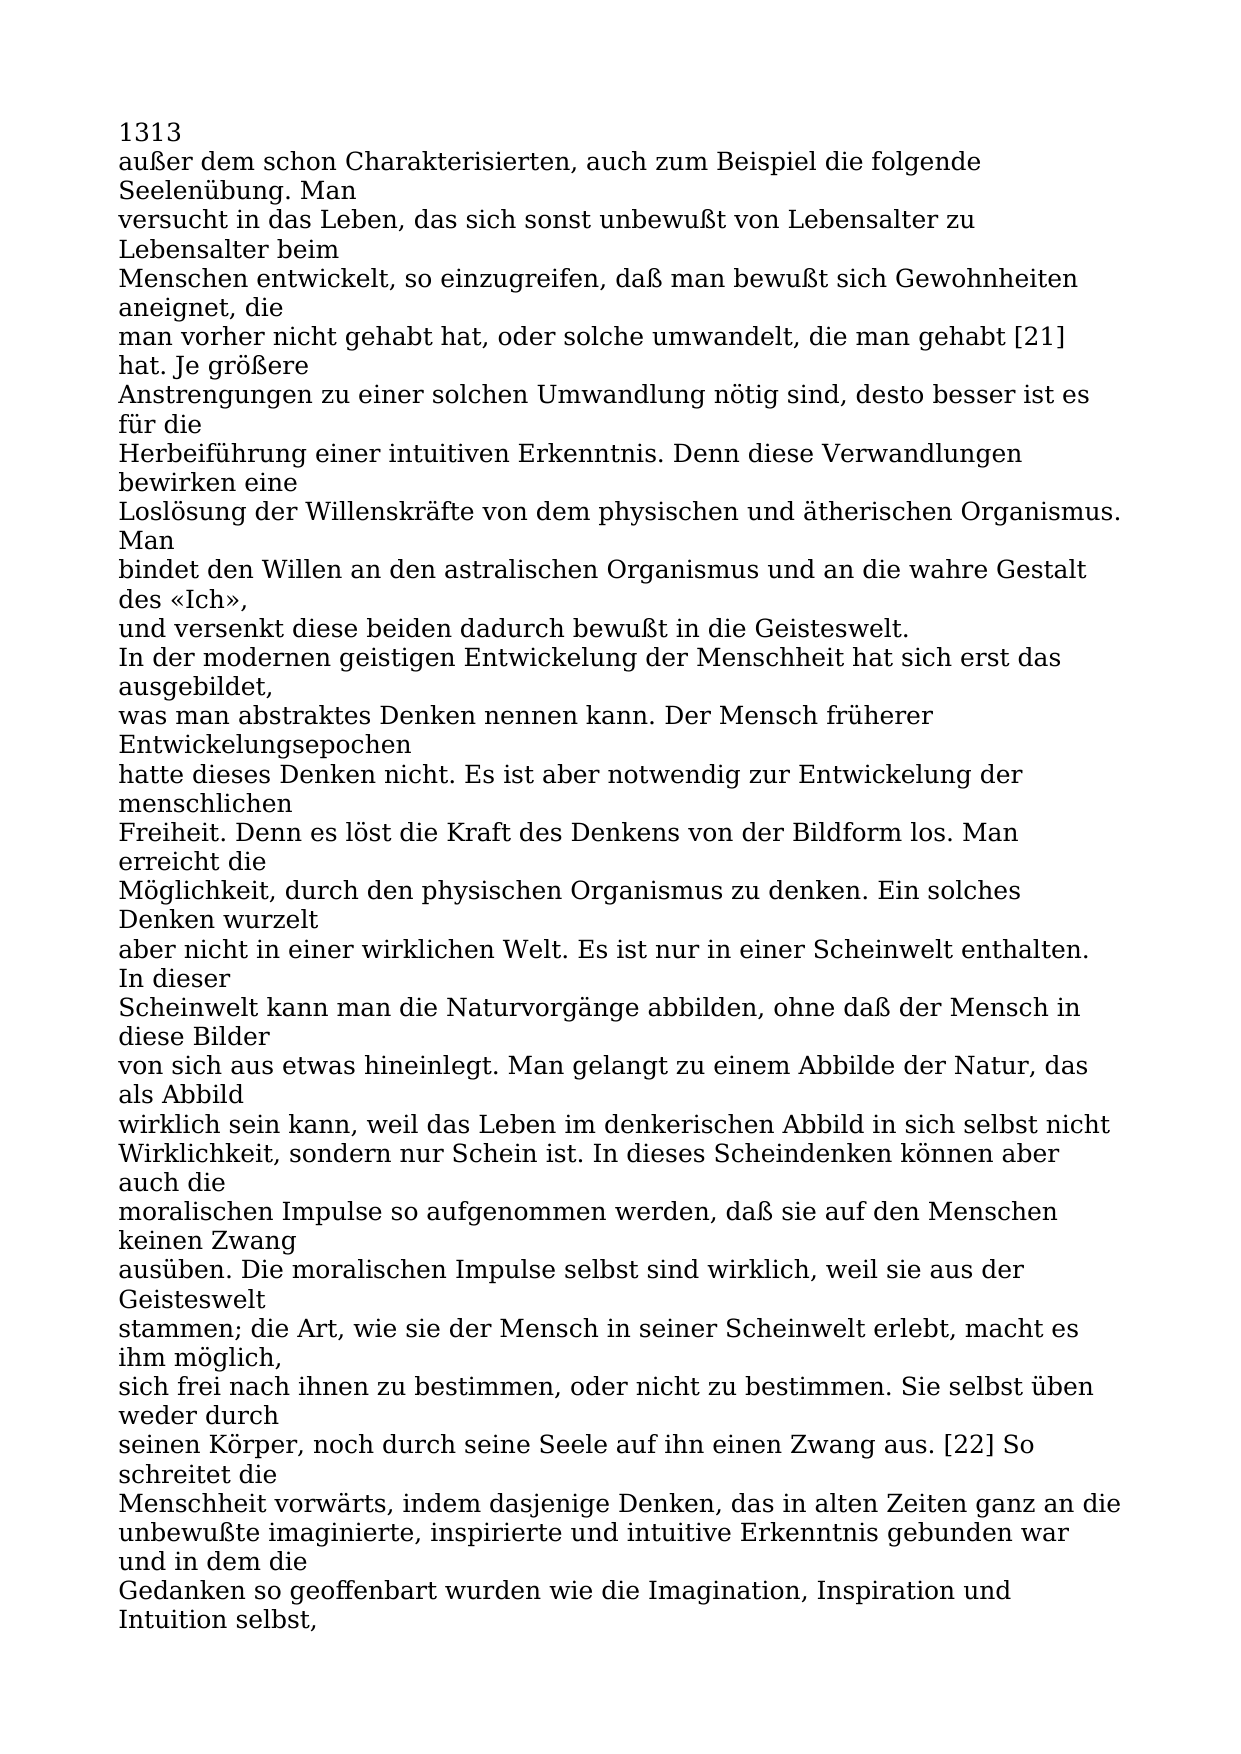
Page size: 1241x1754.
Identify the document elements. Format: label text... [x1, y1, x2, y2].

text stammen; die Art, wie sie der Mensch in seiner Scheinwelt erlebt, macht es ihm möglich, [118, 1314, 1122, 1372]
text Menschheit vorwärts, indem dasjenige Denken, das in alten Zeiten ganz an die [118, 1489, 1122, 1518]
text was man abstraktes Denken nennen kann. Der Mensch früherer Entwickelungsepochen [118, 701, 1122, 760]
text Möglichkeit, durch den physischen Organismus zu denken. Ein solches Denken wurzelt [118, 876, 1122, 935]
text wirklich sein kann, weil das Leben im denkerischen Abbild in sich selbst nicht [118, 1110, 1122, 1139]
text unbewußte imaginierte, inspirierte und intuitive Erkenntnis gebunden war und in dem die [118, 1518, 1122, 1576]
text man vorher nicht gehabt hat, oder solche umwandelt, die man gehabt [21] hat. Je größere [118, 322, 1122, 381]
text Gedanken so geoffenbart wurden wie die Imagination, Inspiration und Intuition selbst, [118, 1576, 1122, 1635]
text 1313 [118, 118, 1122, 147]
text moralischen Impulse so aufgenommen werden, daß sie auf den Menschen keinen Zwang [118, 1197, 1122, 1256]
text ausüben. Die moralischen Impulse selbst sind wirklich, weil sie aus der Geisteswelt [118, 1256, 1122, 1314]
text Freiheit. Denn es löst die Kraft des Denkens von der Bildform los. Man erreicht die [118, 818, 1122, 876]
text Herbeiführung einer intuitiven Erkenntnis. Denn diese Verwandlungen bewirken eine [118, 439, 1122, 497]
text In der modernen geistigen Entwickelung der Menschheit hat sich erst das ausgebildet, [118, 643, 1122, 701]
text bindet den Willen an den astralischen Organismus und an die wahre Gestalt des «Ich», [118, 556, 1122, 614]
text außer dem schon Charakterisierten, auch zum Beispiel die folgende Seelenübung. Man [118, 147, 1122, 206]
text und versenkt diese beiden dadurch bewußt in die Geisteswelt. [118, 614, 1122, 643]
text Scheinwelt kann man die Naturvorgänge abbilden, ohne daß der Mensch in diese Bilder [118, 993, 1122, 1051]
text Loslösung der Willenskräfte von dem physischen und ätherischen Organismus. Man [118, 497, 1122, 556]
text Anstrengungen zu einer solchen Umwandlung nötig sind, desto besser ist es für die [118, 381, 1122, 439]
text von sich aus etwas hineinlegt. Man gelangt zu einem Abbilde der Natur, das als Abbild [118, 1051, 1122, 1110]
text hatte dieses Denken nicht. Es ist aber notwendig zur Entwickelung der menschlichen [118, 760, 1122, 818]
text seinen Körper, noch durch seine Seele auf ihn einen Zwang aus. [22] So schreitet die [118, 1431, 1122, 1489]
text versucht in das Leben, das sich sonst unbewußt von Lebensalter zu Lebensalter beim [118, 206, 1122, 264]
text Menschen entwickelt, so einzugreifen, daß man bewußt sich Gewohnheiten aneignet, die [118, 264, 1122, 322]
text Wirklichkeit, sondern nur Schein ist. In dieses Scheindenken können aber auch die [118, 1139, 1122, 1197]
text aber nicht in einer wirklichen Welt. Es ist nur in einer Scheinwelt enthalten. In dieser [118, 935, 1122, 993]
text sich frei nach ihnen zu bestimmen, oder nicht zu bestimmen. Sie selbst üben weder durch [118, 1372, 1122, 1431]
